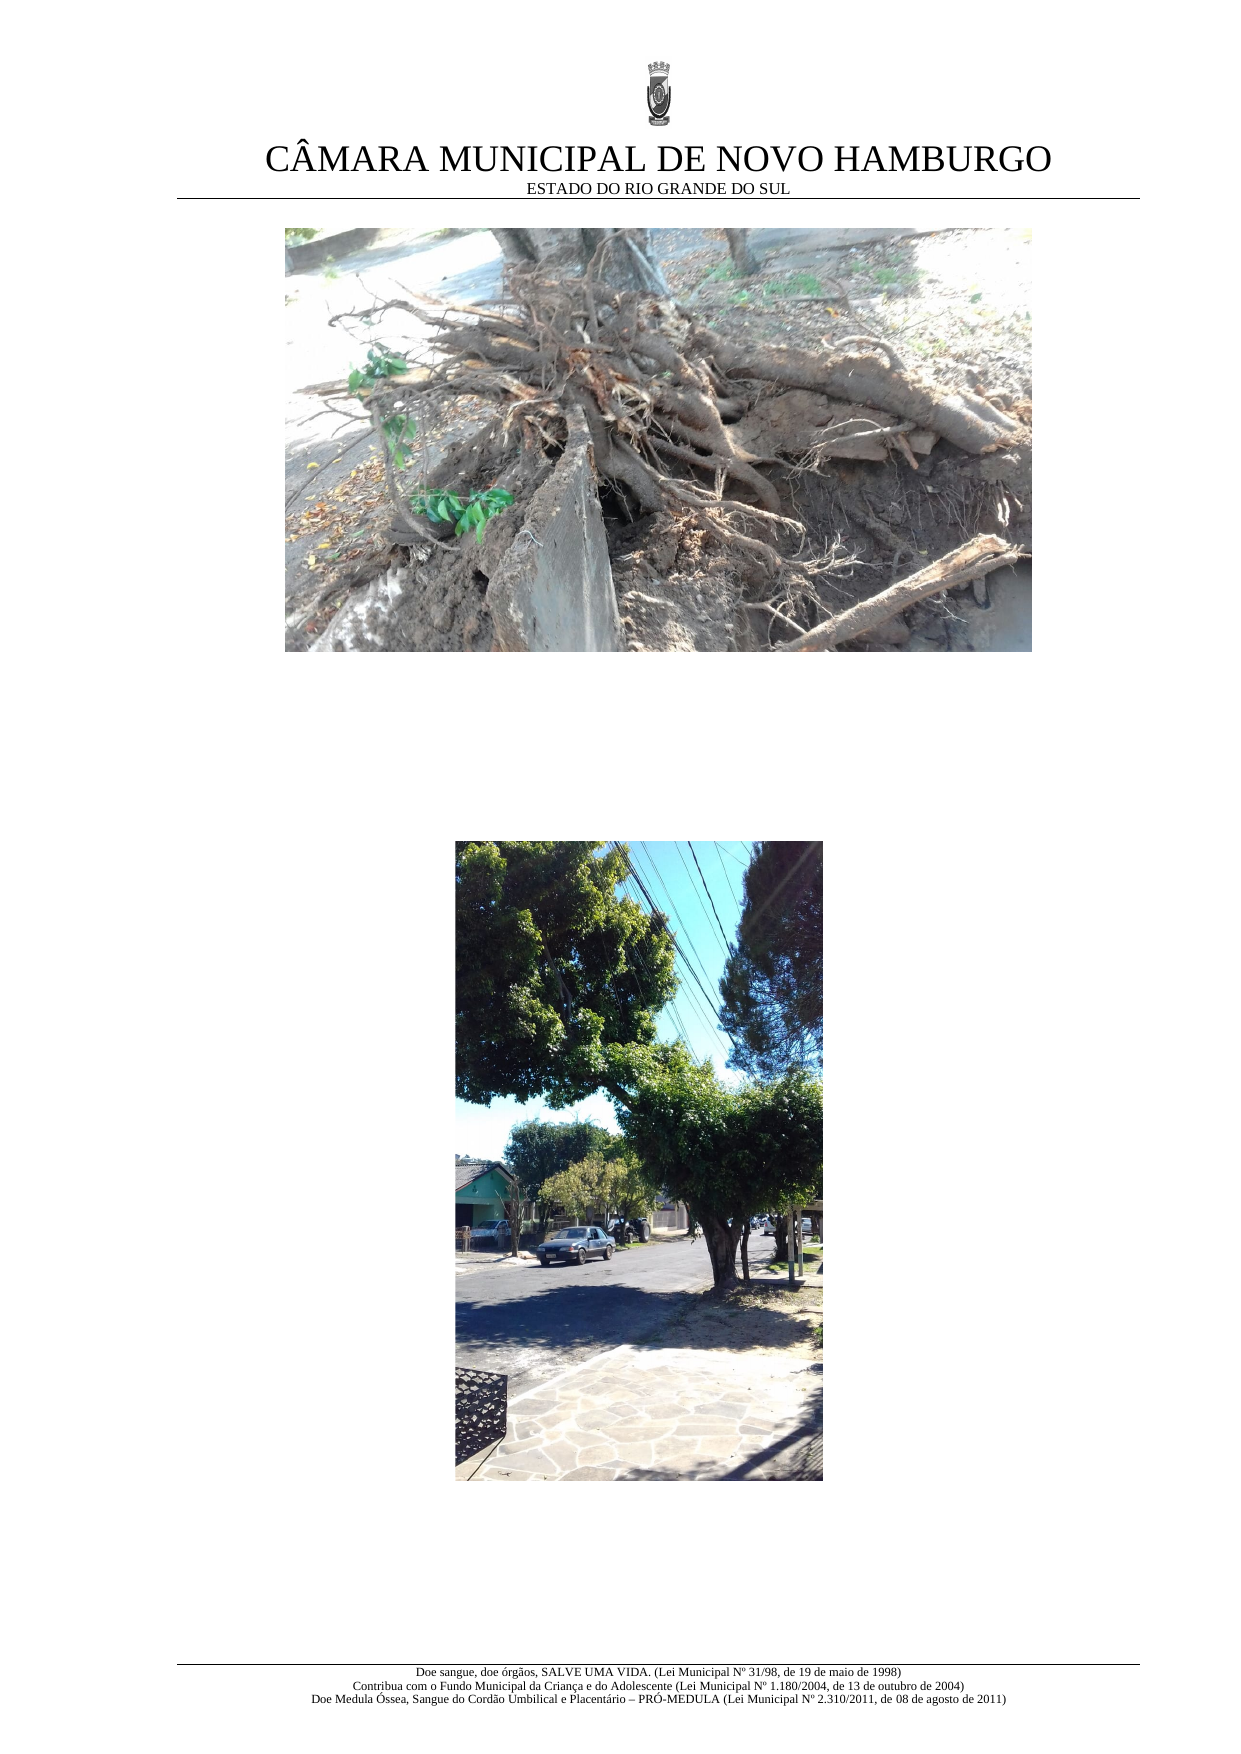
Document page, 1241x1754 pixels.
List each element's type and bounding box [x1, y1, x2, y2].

picture [455, 841, 823, 1481]
picture [285, 228, 1032, 652]
